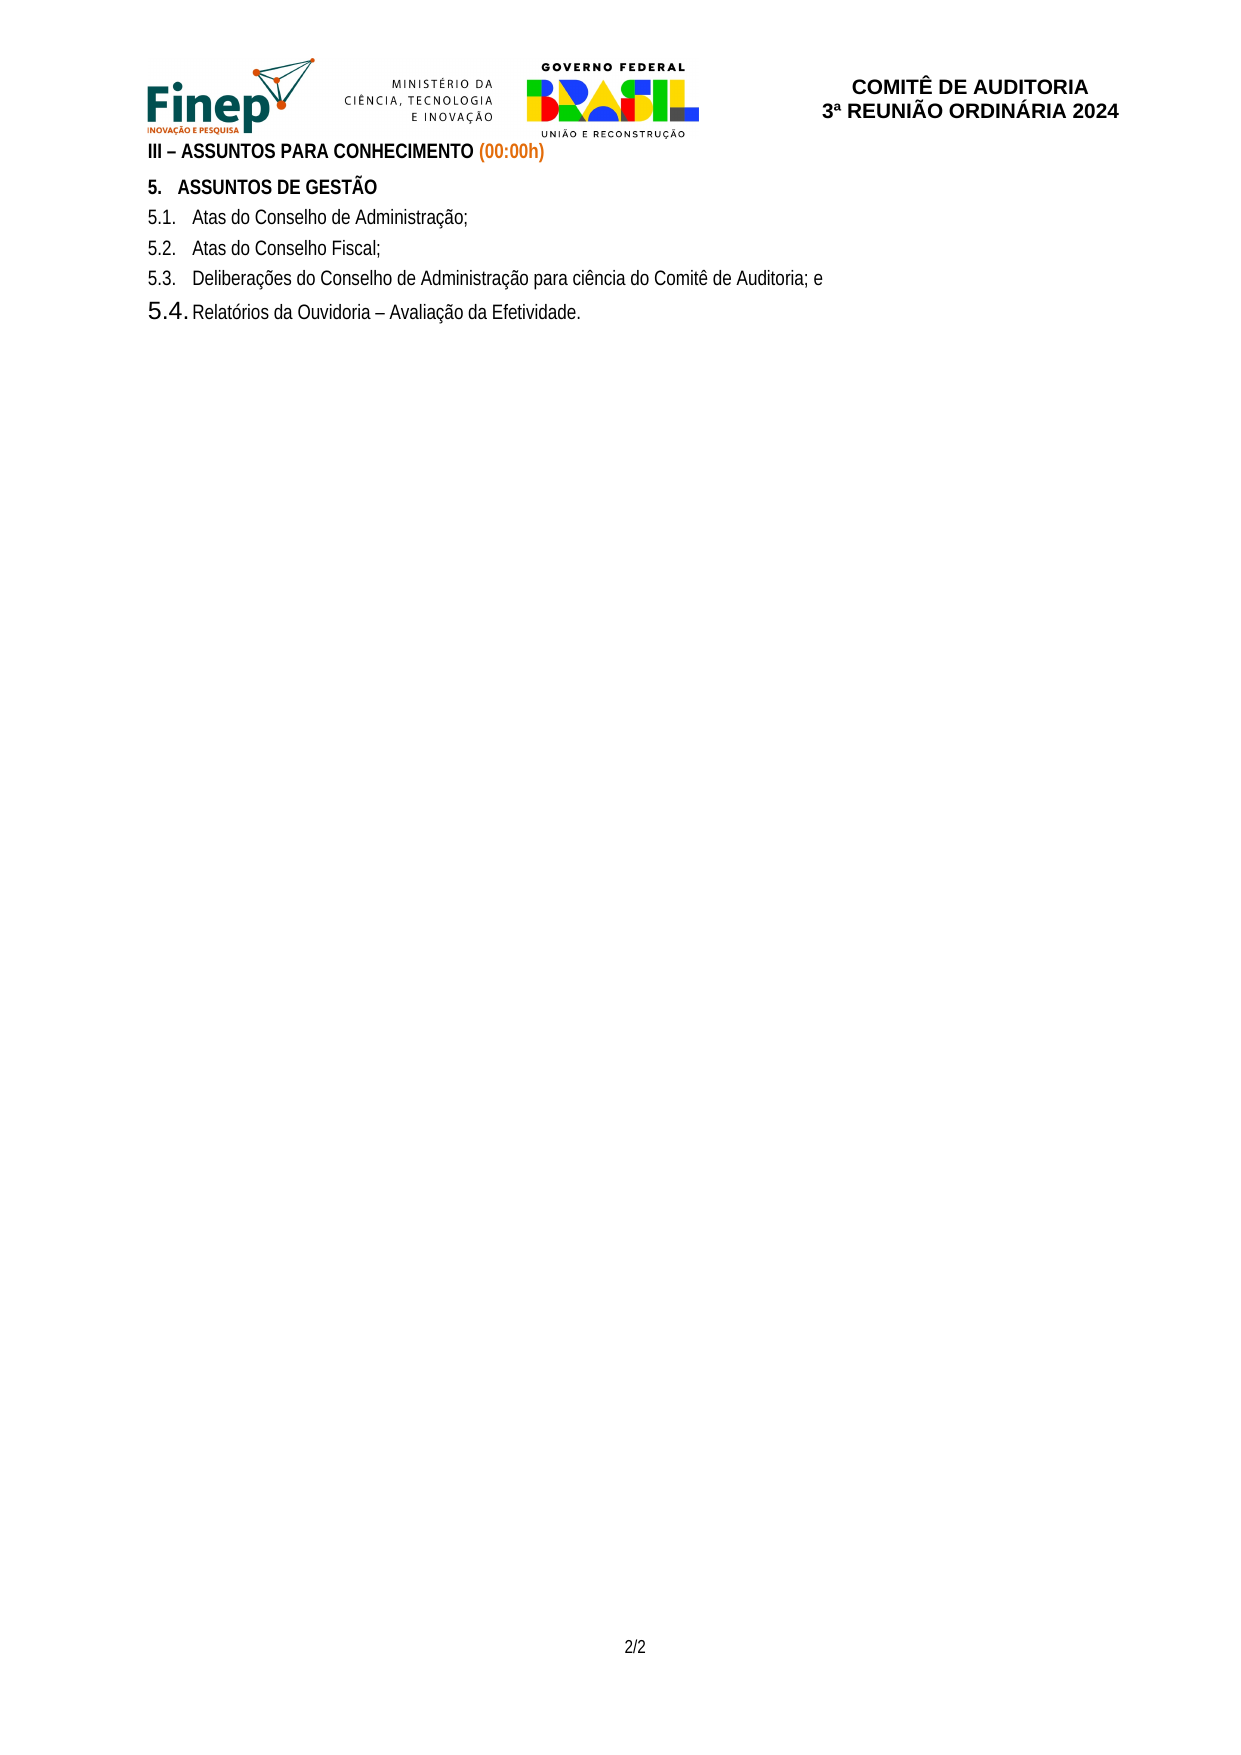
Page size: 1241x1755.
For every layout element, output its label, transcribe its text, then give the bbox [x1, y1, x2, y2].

list ASSUNTOS DE GESTÃO [148, 175, 1122, 199]
list Atas do Conselho de Administração; [148, 205, 1122, 229]
text III – ASSUNTOS PARA CONHECIMENTO (00:00h) [148, 138, 1122, 162]
list Deliberações do Conselho de Administração para ciência do Comitê de Auditoria; e [148, 266, 1122, 289]
list Atas do Conselho Fiscal; [148, 235, 1122, 259]
list Relatórios da Ouvidoria – Avaliação da Efetividade. [148, 296, 1122, 324]
